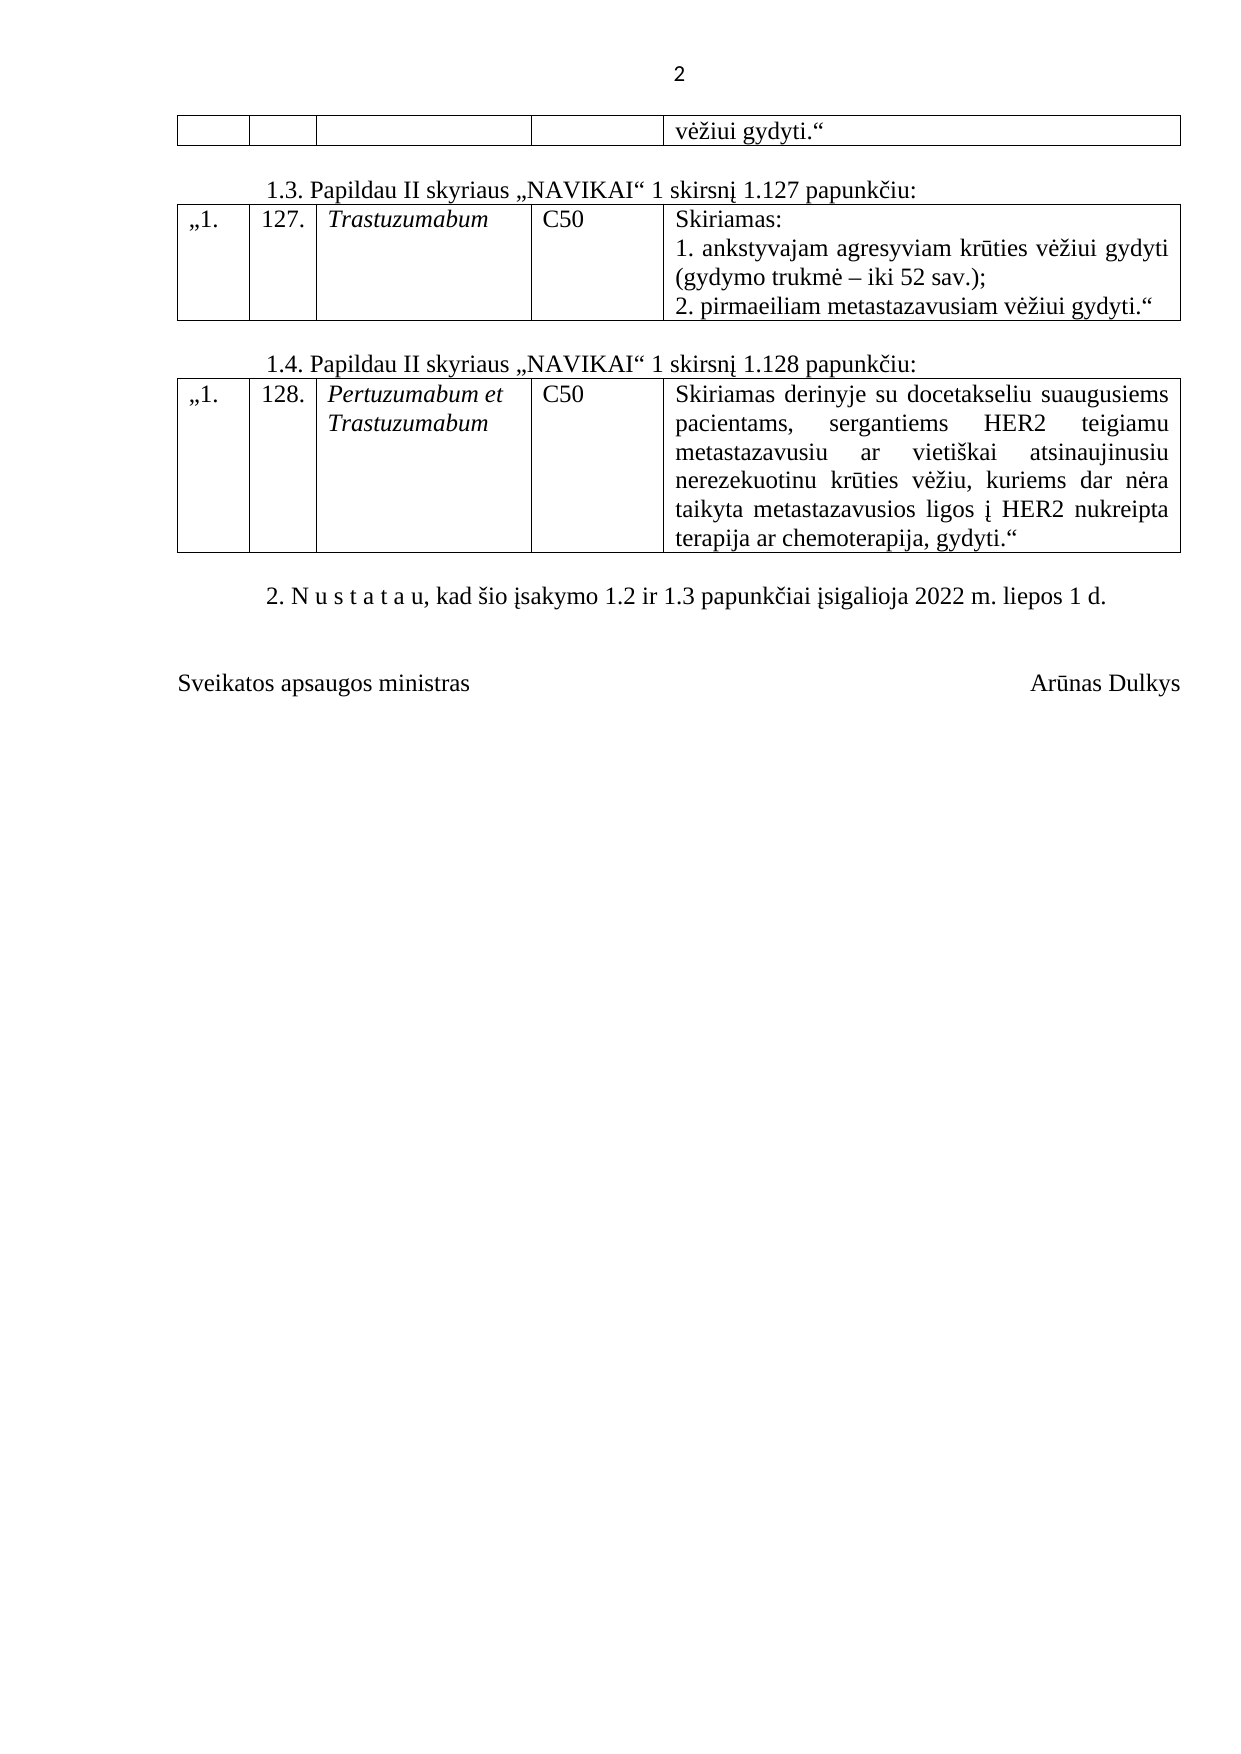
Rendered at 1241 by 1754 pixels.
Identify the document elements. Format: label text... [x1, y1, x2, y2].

table_header 127. [250, 205, 316, 319]
text 2. N u s t a t a u, kad šio įsakymo 1.2 ir 1.3 papunkčiai įsigalioja 2022 m. liepos 1 d. [177, 581, 1181, 610]
table_header [317, 116, 531, 145]
table_header Trastuzumabum [317, 205, 531, 319]
table_header vėžiui gydyti.“ [664, 116, 1180, 145]
table_header [532, 116, 663, 145]
table_header Pertuzumabum et Trastuzumabum [317, 379, 531, 552]
table_header Skiriamas derinyje su docetakseliu suaugusiems pacientams, sergantiems HER2 teigiamu metastazavusiu ar vietiškai atsinaujinusiu nerezekuotinu krūties vėžiu, kuriems dar nėra taikyta metastazavusios ligos į HER2 nukreipta terapija ar chemoterapija, gydyti.“ [664, 379, 1180, 552]
table_header [250, 116, 316, 145]
text 1.4. Papildau II skyriaus „NAVIKAI“ 1 skirsnį 1.128 papunkčiu: [177, 349, 1181, 378]
table_header [178, 116, 249, 145]
table_header 128. [250, 379, 316, 552]
table_header C50 [532, 205, 663, 319]
table_header „1. [178, 379, 249, 552]
table_header C50 [532, 379, 663, 552]
text Sveikatos apsaugos ministras Arūnas Dulkys [177, 668, 1181, 696]
table_header „1. [178, 205, 249, 319]
table_header Skiriamas: 1. ankstyvajam agresyviam krūties vėžiui gydyti (gydymo trukmė – iki 52 sav.); 2. pirmaeiliam metastazavusiam vėžiui gydyti.“ [664, 205, 1180, 319]
text 1.3. Papildau II skyriaus „NAVIKAI“ 1 skirsnį 1.127 papunkčiu: [177, 175, 1181, 203]
